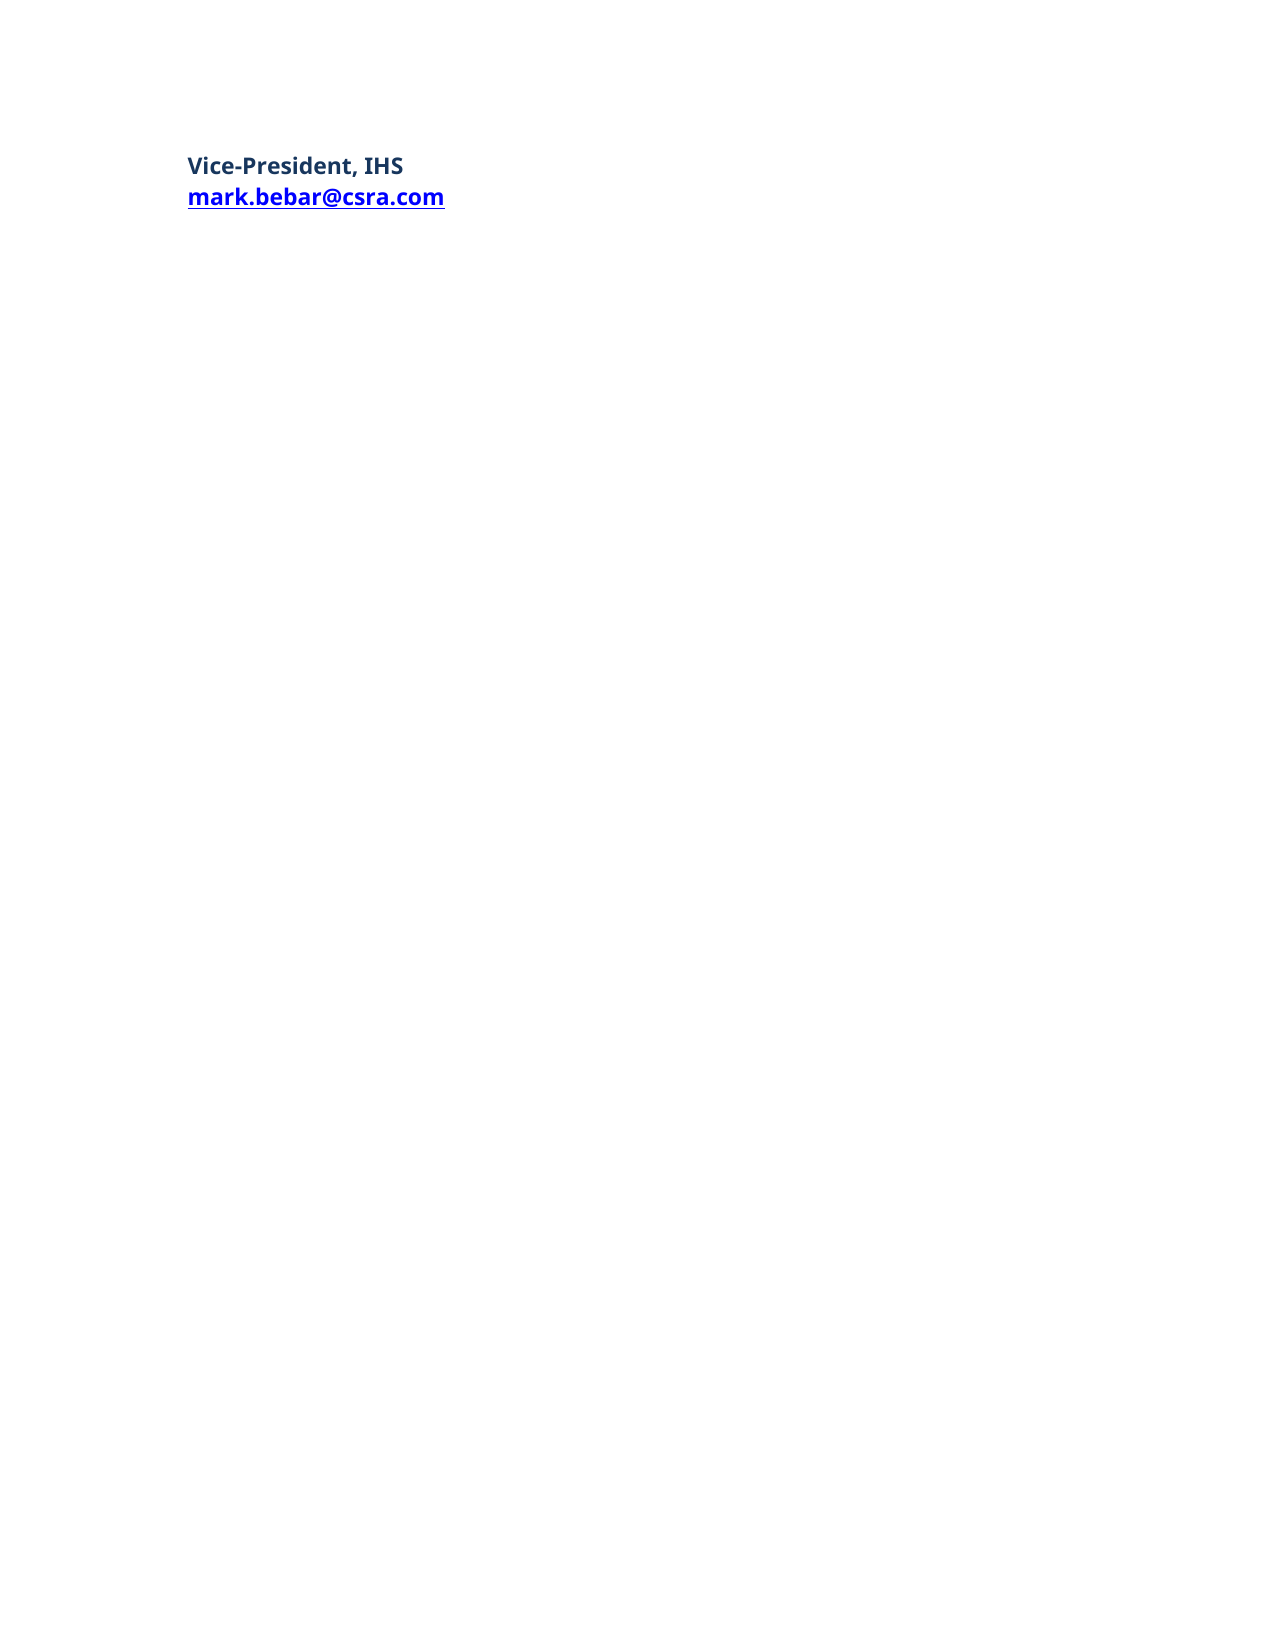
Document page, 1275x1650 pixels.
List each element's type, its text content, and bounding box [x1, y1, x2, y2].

text mark.bebar@csra.com [187, 181, 1087, 212]
text Vice-President, IHS [187, 150, 1087, 181]
